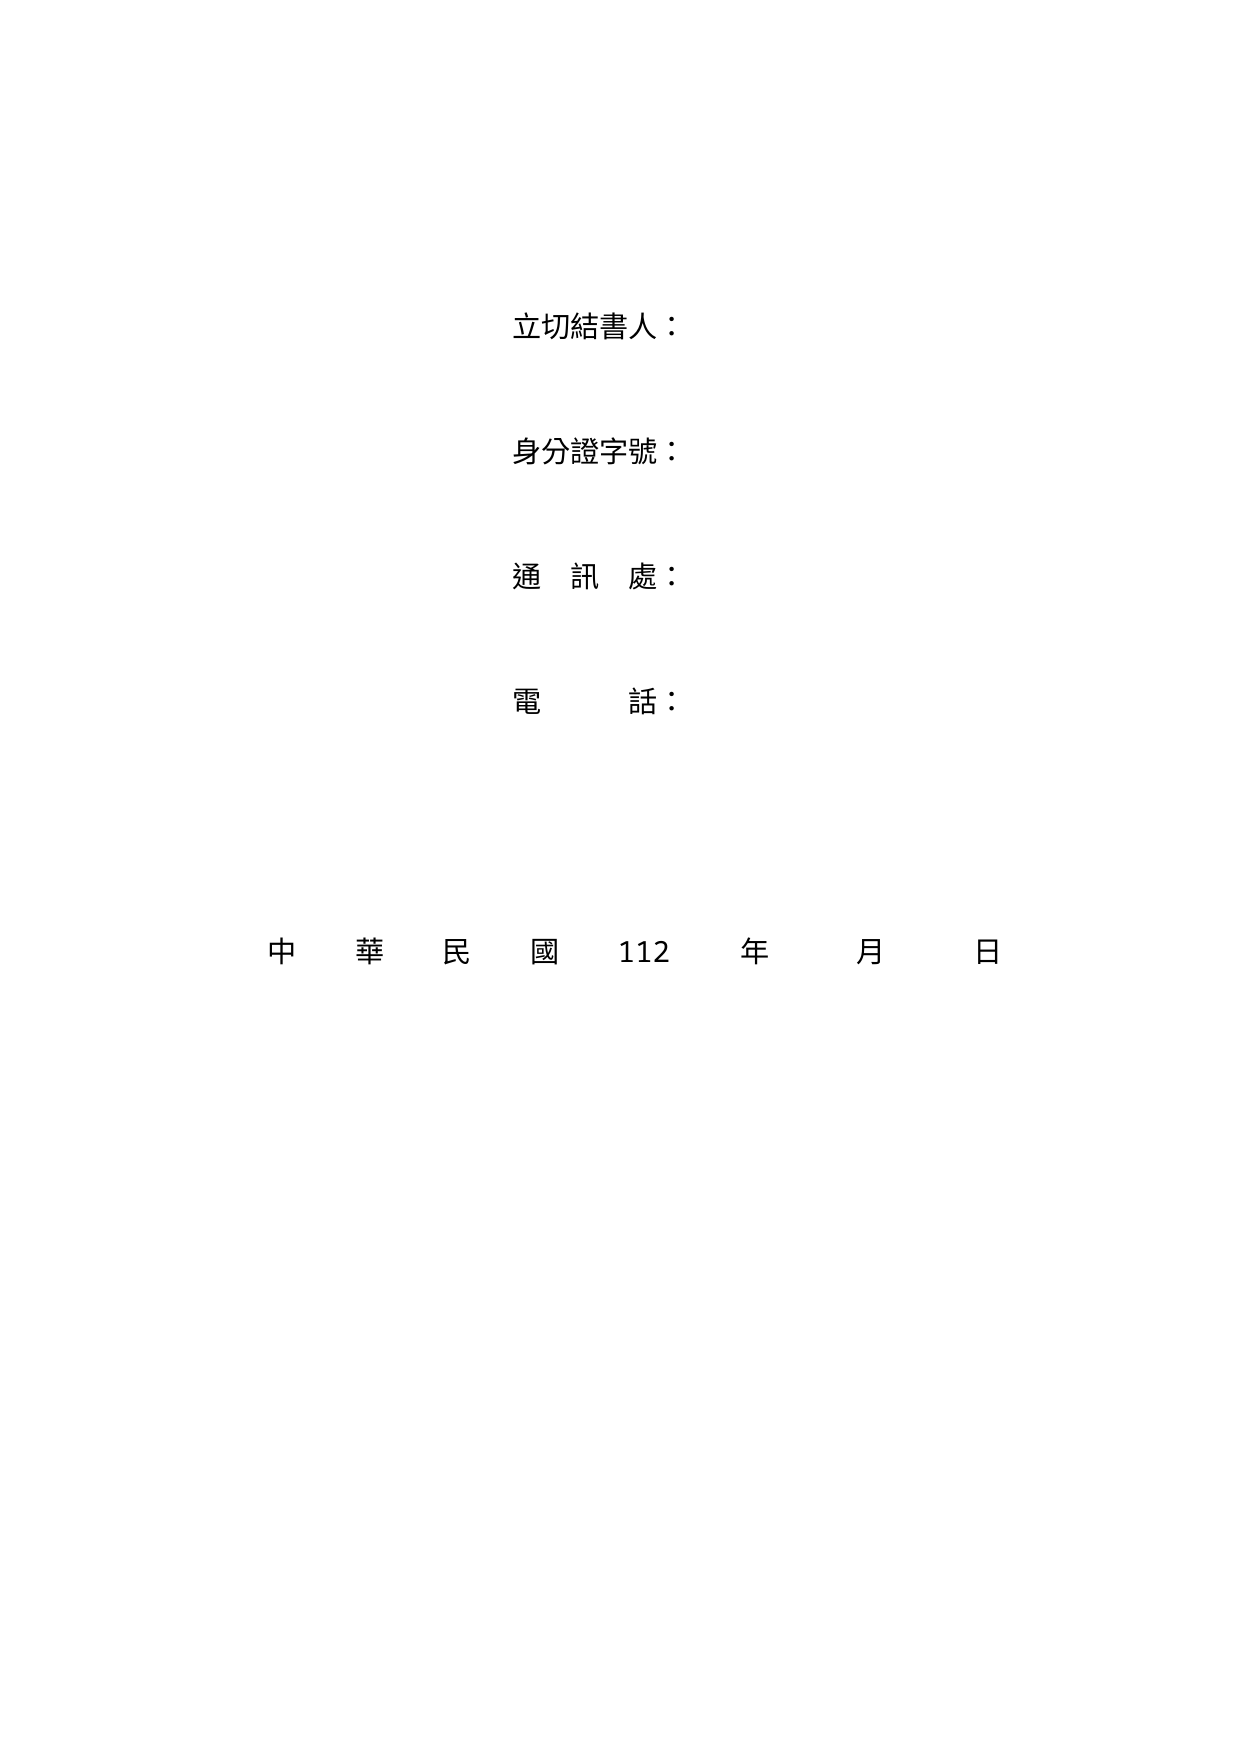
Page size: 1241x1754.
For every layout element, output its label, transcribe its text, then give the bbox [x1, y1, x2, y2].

text 立切結書人： [103, 283, 1167, 346]
text 中 華 民 國 112 年 月 日 [103, 908, 1167, 971]
text 電 話： [103, 658, 1167, 721]
text 身分證字號： [103, 408, 1167, 471]
text 通 訊 處： [103, 533, 1167, 596]
